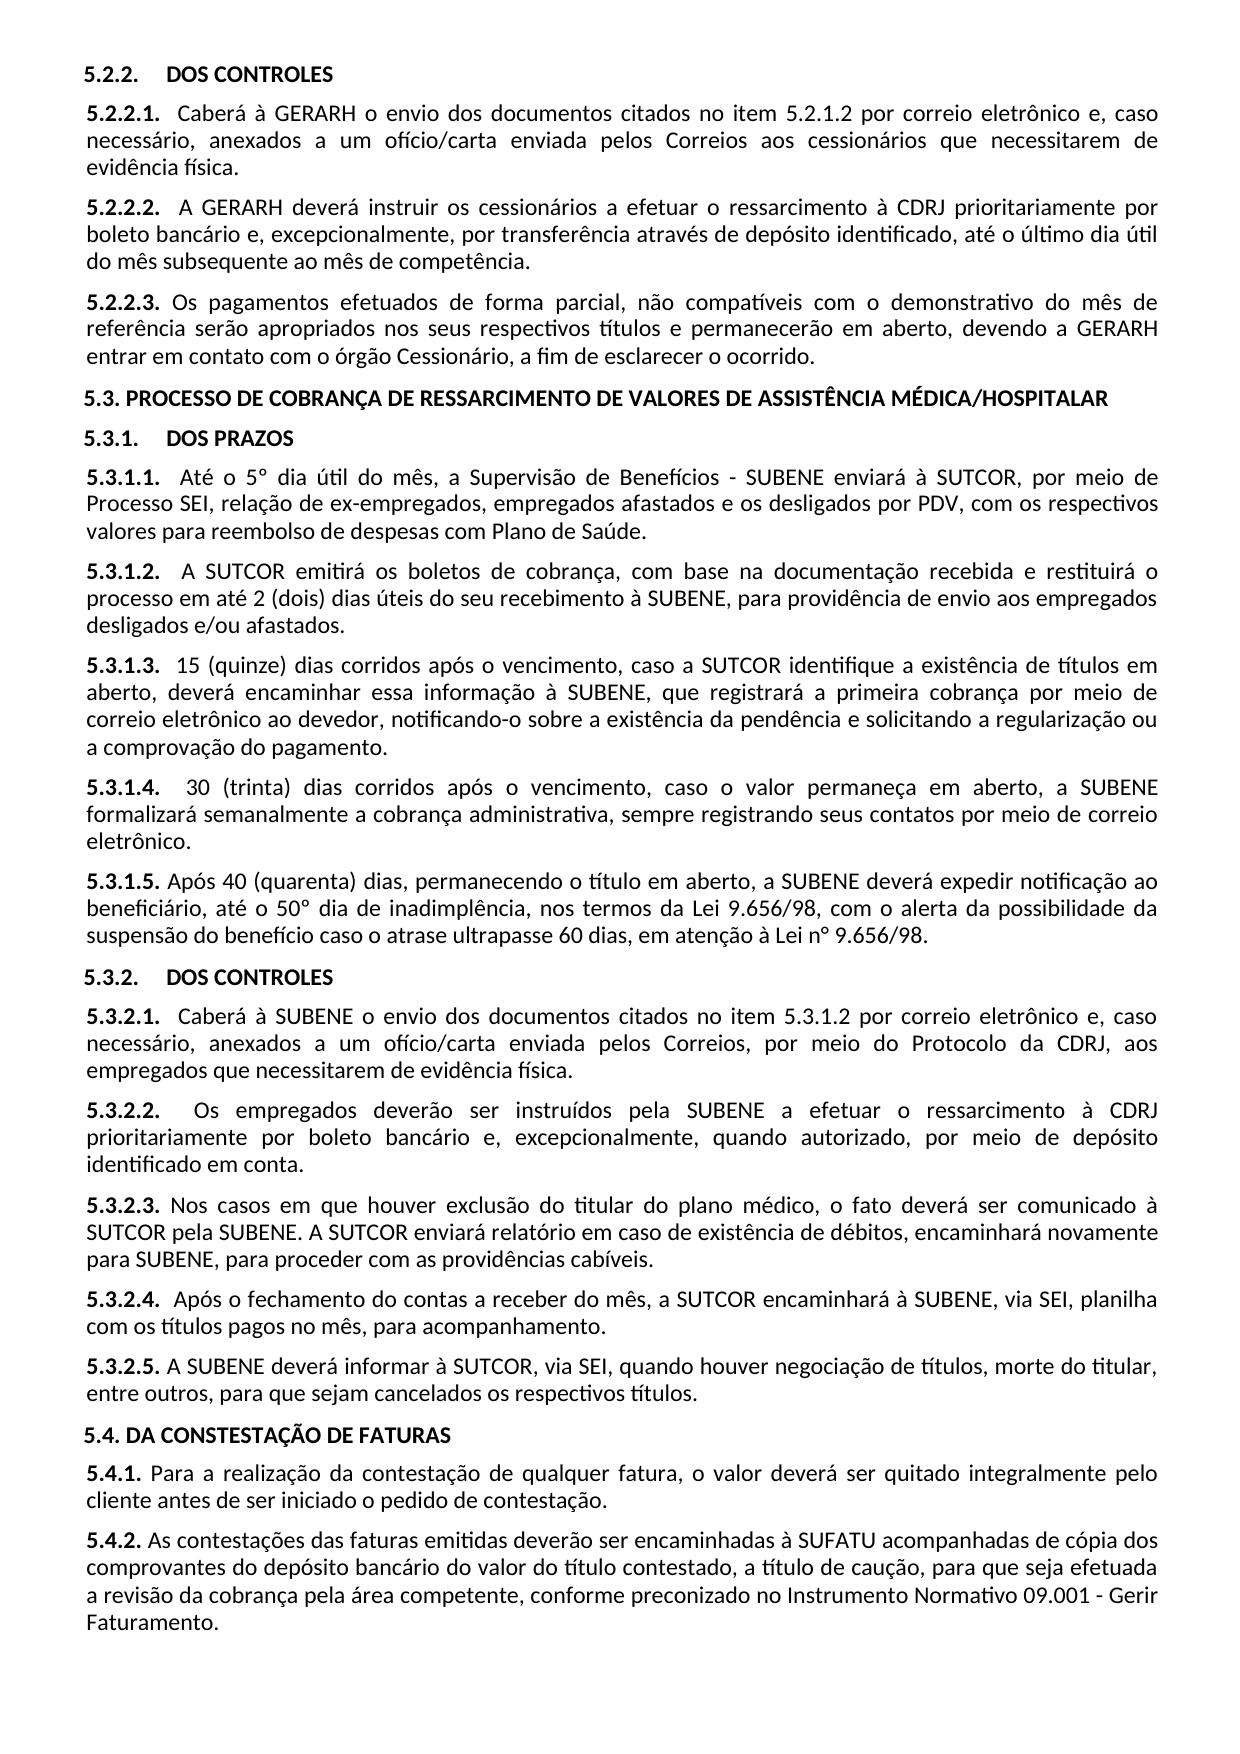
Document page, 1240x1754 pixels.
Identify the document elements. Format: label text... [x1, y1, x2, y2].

text 5.2.2.3. Os pagamentos efetuados de forma parcial, não compatíveis com o demonstrativo do mês de referência serão apropriados nos seus respectivos títulos e permanecerão em aberto, devendo a GERARH entrar em contato com o órgão Cessionário, a fim de esclarecer o ocorrido. [86, 288, 1160, 370]
text 5.3.2.3. Nos casos em que houver exclusão do titular do plano médico, o fato deverá ser comunicado à SUTCOR pela SUBENE. A SUTCOR enviará relatório em caso de existência de débitos, encaminhará novamente para SUBENE, para proceder com as providências cabíveis. [86, 1191, 1160, 1273]
text 5.2.2.2. A GERARH deverá instruir os cessionários a efetuar o ressarcimento à CDRJ prioritariamente por boleto bancário e, excepcionalmente, por transferência através de depósito identificado, até o último dia útil do mês subsequente ao mês de competência. [86, 194, 1160, 276]
text 5.3.2.5. A SUBENE deverá informar à SUTCOR, via SEI, quando houver negociação de títulos, morte do titular, entre outros, para que sejam cancelados os respectivos títulos. [86, 1353, 1160, 1407]
text 5.3.1.5. Após 40 (quarenta) dias, permanecendo o título em aberto, a SUBENE deverá expedir notificação ao beneficiário, até o 50º dia de inadimplência, nos termos da Lei 9.656/98, com o alerta da possibilidade da suspensão do benefício caso o atrase ultrapasse 60 dias, em atenção à Lei n° 9.656/98. [86, 868, 1160, 950]
subtitle 5.4. DA CONSTESTAÇÃO DE FATURAS [83, 1420, 1167, 1449]
text 5.3.2.2. Os empregados deverão ser instruídos pela SUBENE a efetuar o ressarcimento à CDRJ prioritariamente por boleto bancário e, excepcionalmente, quando autorizado, por meio de depósito identificado em conta. [86, 1097, 1160, 1179]
text 5.4.1. Para a realização da contestação de qualquer fatura, o valor deverá ser quitado integralmente pelo cliente antes de ser iniciado o pedido de contestação. [86, 1460, 1160, 1515]
subtitle 5.3. PROCESSO DE COBRANÇA DE RESSARCIMENTO DE VALORES DE ASSISTÊNCIA MÉDICA/HOSPITALAR 5.3.1. DOS PRAZOS [83, 383, 1167, 452]
text 5.3.1.2. A SUTCOR emitirá os boletos de cobrança, com base na documentação recebida e restituirá o processo em até 2 (dois) dias úteis do seu recebimento à SUBENE, para providência de envio aos empregados desligados e/ou afastados. [86, 558, 1160, 639]
text 5.3.2.4. Após o fechamento do contas a receber do mês, a SUTCOR encaminhará à SUBENE, via SEI, planilha com os títulos pagos no mês, para acompanhamento. [86, 1286, 1160, 1340]
text 5.3.1.4. 30 (trinta) dias corridos após o vencimento, caso o valor permaneça em aberto, a SUBENE formalizará semanalmente a cobrança administrativa, sempre registrando seus contatos por meio de correio eletrônico. [86, 774, 1160, 856]
subtitle 5.3.2. DOS CONTROLES [83, 962, 1167, 992]
text 5.3.1.1. Até o 5º dia útil do mês, a Supervisão de Benefícios - SUBENE enviará à SUTCOR, por meio de Processo SEI, relação de ex-empregados, empregados afastados e os desligados por PDV, com os respectivos valores para reembolso de despesas com Plano de Saúde. [86, 463, 1160, 545]
text 5.4.2. As contestações das faturas emitidas deverão ser encaminhadas à SUFATU acompanhadas de cópia dos comprovantes do depósito bancário do valor do título contestado, a título de caução, para que seja efetuada a revisão da cobrança pela área competente, conforme preconizado no Instrumento Normativo 09.001 - Gerir Faturamento. [86, 1527, 1160, 1636]
text 5.3.1.3. 15 (quinze) dias corridos após o vencimento, caso a SUTCOR identifique a existência de títulos em aberto, deverá encaminhar essa informação à SUBENE, que registrará a primeira cobrança por meio de correio eletrônico ao devedor, notificando-o sobre a existência da pendência e solicitando a regularização ou a comprovação do pagamento. [86, 652, 1160, 761]
subtitle 5.2.2. DOS CONTROLES [83, 59, 1167, 89]
text 5.2.2.1. Caberá à GERARH o envio dos documentos citados no item 5.2.1.2 por correio eletrônico e, caso necessário, anexados a um ofício/carta enviada pelos Correios aos cessionários que necessitarem de evidência física. [86, 99, 1160, 181]
text 5.3.2.1. Caberá à SUBENE o envio dos documentos citados no item 5.3.1.2 por correio eletrônico e, caso necessário, anexados a um ofício/carta enviada pelos Correios, por meio do Protocolo da CDRJ, aos empregados que necessitarem de evidência física. [86, 1003, 1160, 1084]
